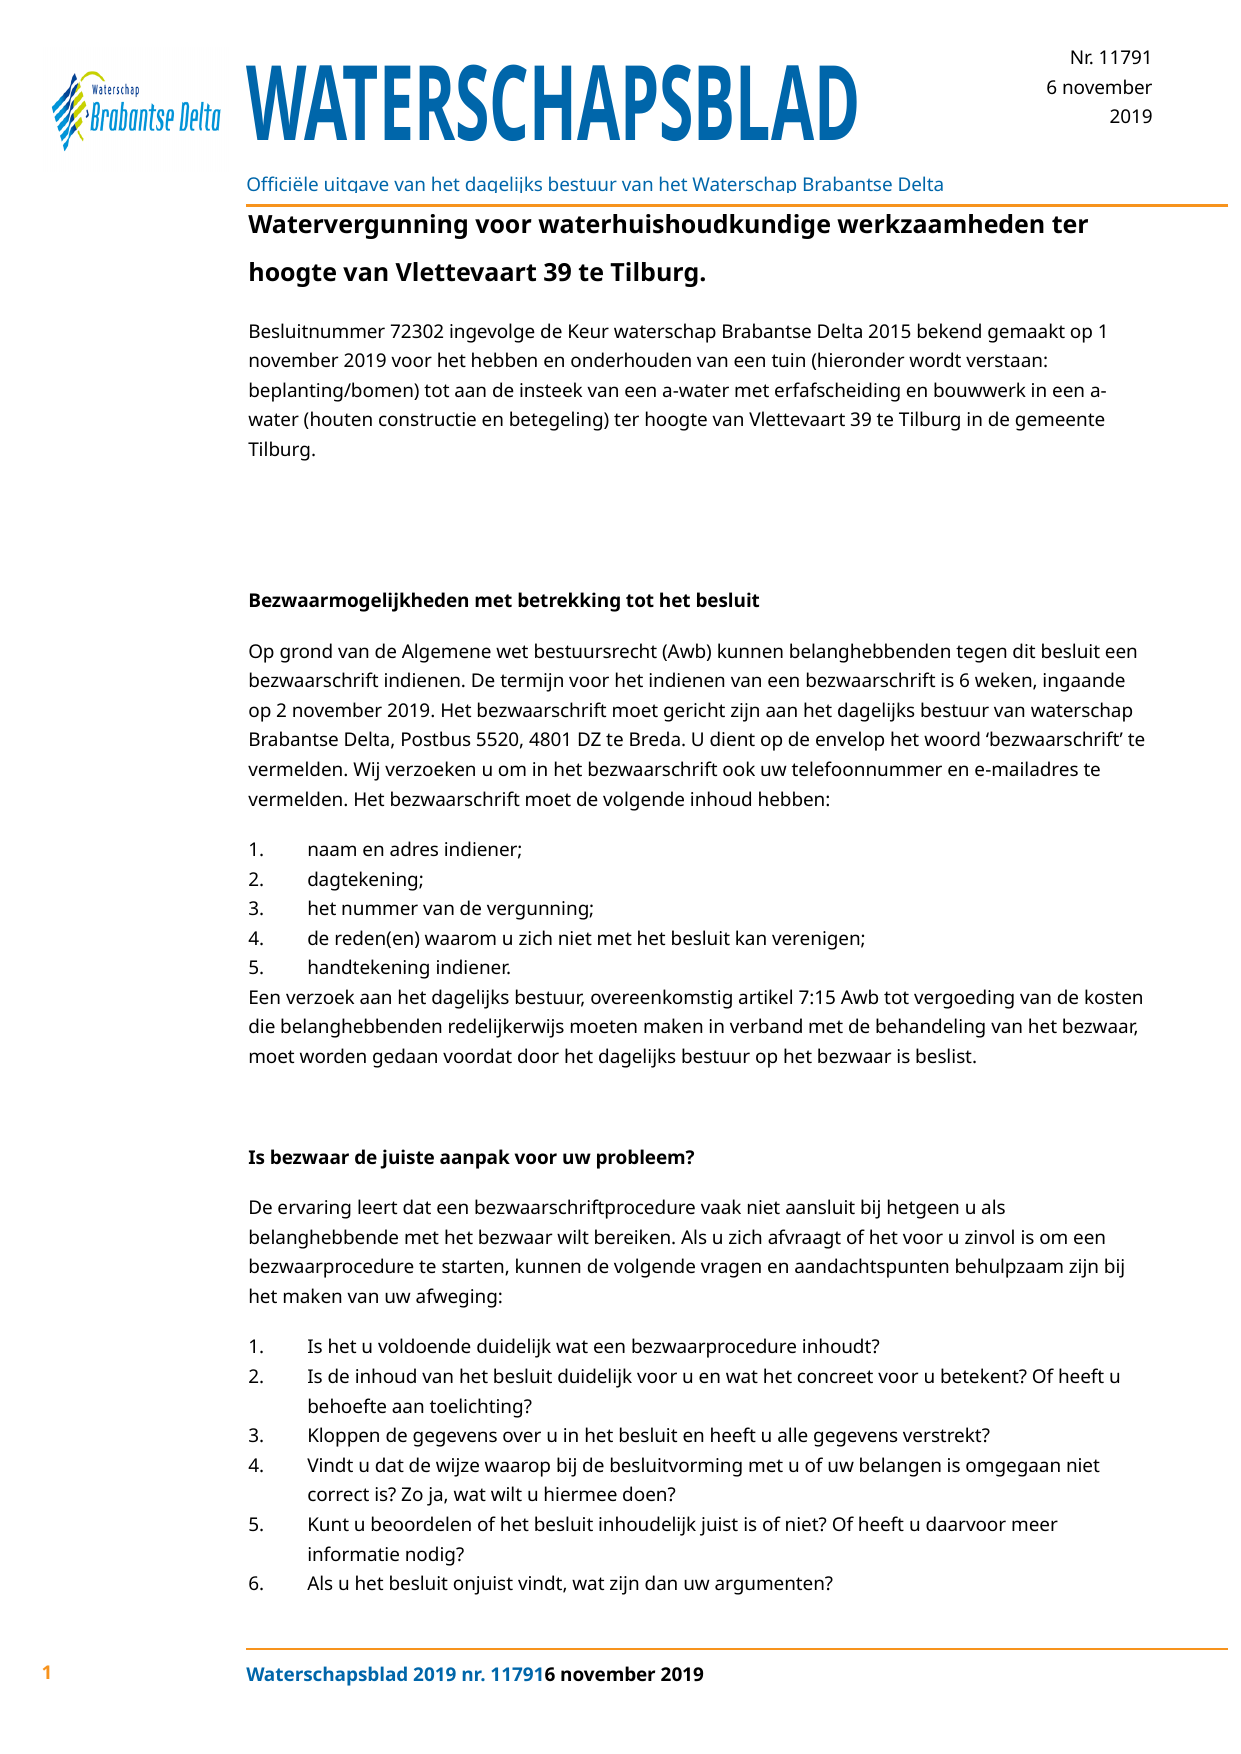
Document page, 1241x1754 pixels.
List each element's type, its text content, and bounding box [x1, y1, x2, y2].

text Watervergunning voor waterhuishoudkundige werkzaamheden ter hoogte van Vlettevaart 39 te Tilburg. [248, 207, 1152, 288]
list Is het u voldoende duidelijk wat een bezwaarprocedure inhoudt? [248, 1334, 1152, 1359]
text Bezwaarmogelijkheden met betrekking tot het besluit [248, 587, 1152, 613]
text Op grond van de Algemene wet bestuursrecht (Awb) kunnen belanghebbenden tegen dit besluit een bezwaarschrift indienen. De termijn voor het indienen van een bezwaarschrift is 6 weken, ingaande op 2 november 2019. Het bezwaarschrift moet gericht zijn aan het dagelijks bestuur van waterschap Brabantse Delta, Postbus 5520, 4801 DZ te Breda. U dient op de envelop het woord ‘bezwaarschrift’ te vermelden. Wij verzoeken u om in het bezwaarschrift ook uw telefoonnummer en e‑mailadres te vermelden. Het bezwaarschrift moet de volgende inhoud hebben: [248, 638, 1152, 812]
list de reden(en) waarom u zich niet met het besluit kan verenigen; [248, 925, 1152, 951]
list Als u het besluit onjuist vindt, wat zijn dan uw argumenten? [248, 1570, 1152, 1596]
text Besluitnummer 72302 ingevolge de Keur waterschap Brabantse Delta 2015 bekend gemaakt op 1 november 2019 voor het hebben en onderhouden van een tuin (hieronder wordt verstaan: beplanting/bomen) tot aan de insteek van een a-water met erfafscheiding en bouwwerk in een a-water (houten constructie en betegeling) ter hoogte van Vlettevaart 39 te Tilburg in de gemeente Tilburg. [248, 318, 1152, 462]
list Is de inhoud van het besluit duidelijk voor u en wat het concreet voor u betekent? Of heeft u behoefte aan toelichting? [248, 1363, 1152, 1419]
list dagtekening; [248, 866, 1152, 892]
text Een verzoek aan het dagelijks bestuur, overeenkomstig artikel 7:15 Awb tot vergoeding van de kosten die belanghebbenden redelijkerwijs moeten maken in verband met de behandeling van het bezwaar, moet worden gedaan voordat door het dagelijks bestuur op het bezwaar is beslist. [248, 984, 1152, 1069]
list Kunt u beoordelen of het besluit inhoudelijk juist is of niet? Of heeft u daarvoor meer informatie nodig? [248, 1511, 1152, 1567]
list handtekening indiener. [248, 954, 1152, 980]
list het nummer van de vergunning; [248, 895, 1152, 921]
list Vindt u dat de wijze waarop bij de besluitvorming met u of uw belangen is omgegaan niet correct is? Zo ja, wat wilt u hiermee doen? [248, 1452, 1152, 1507]
list Kloppen de gegevens over u in het besluit en heeft u alle gegevens verstrekt? [248, 1422, 1152, 1448]
text De ervaring leert dat een bezwaarschriftprocedure vaak niet aansluit bij hetgeen u als belanghebbende met het bezwaar wilt bereiken. Als u zich afvraagt of het voor u zinvol is om een bezwaarprocedure te starten, kunnen de volgende vragen en aandachtspunten behulpzaam zijn bij het maken van uw afweging: [248, 1194, 1152, 1309]
list naam en adres indiener; [248, 836, 1152, 862]
text Is bezwaar de juiste aanpak voor uw probleem? [248, 1144, 1152, 1170]
picture [41, 47, 231, 172]
